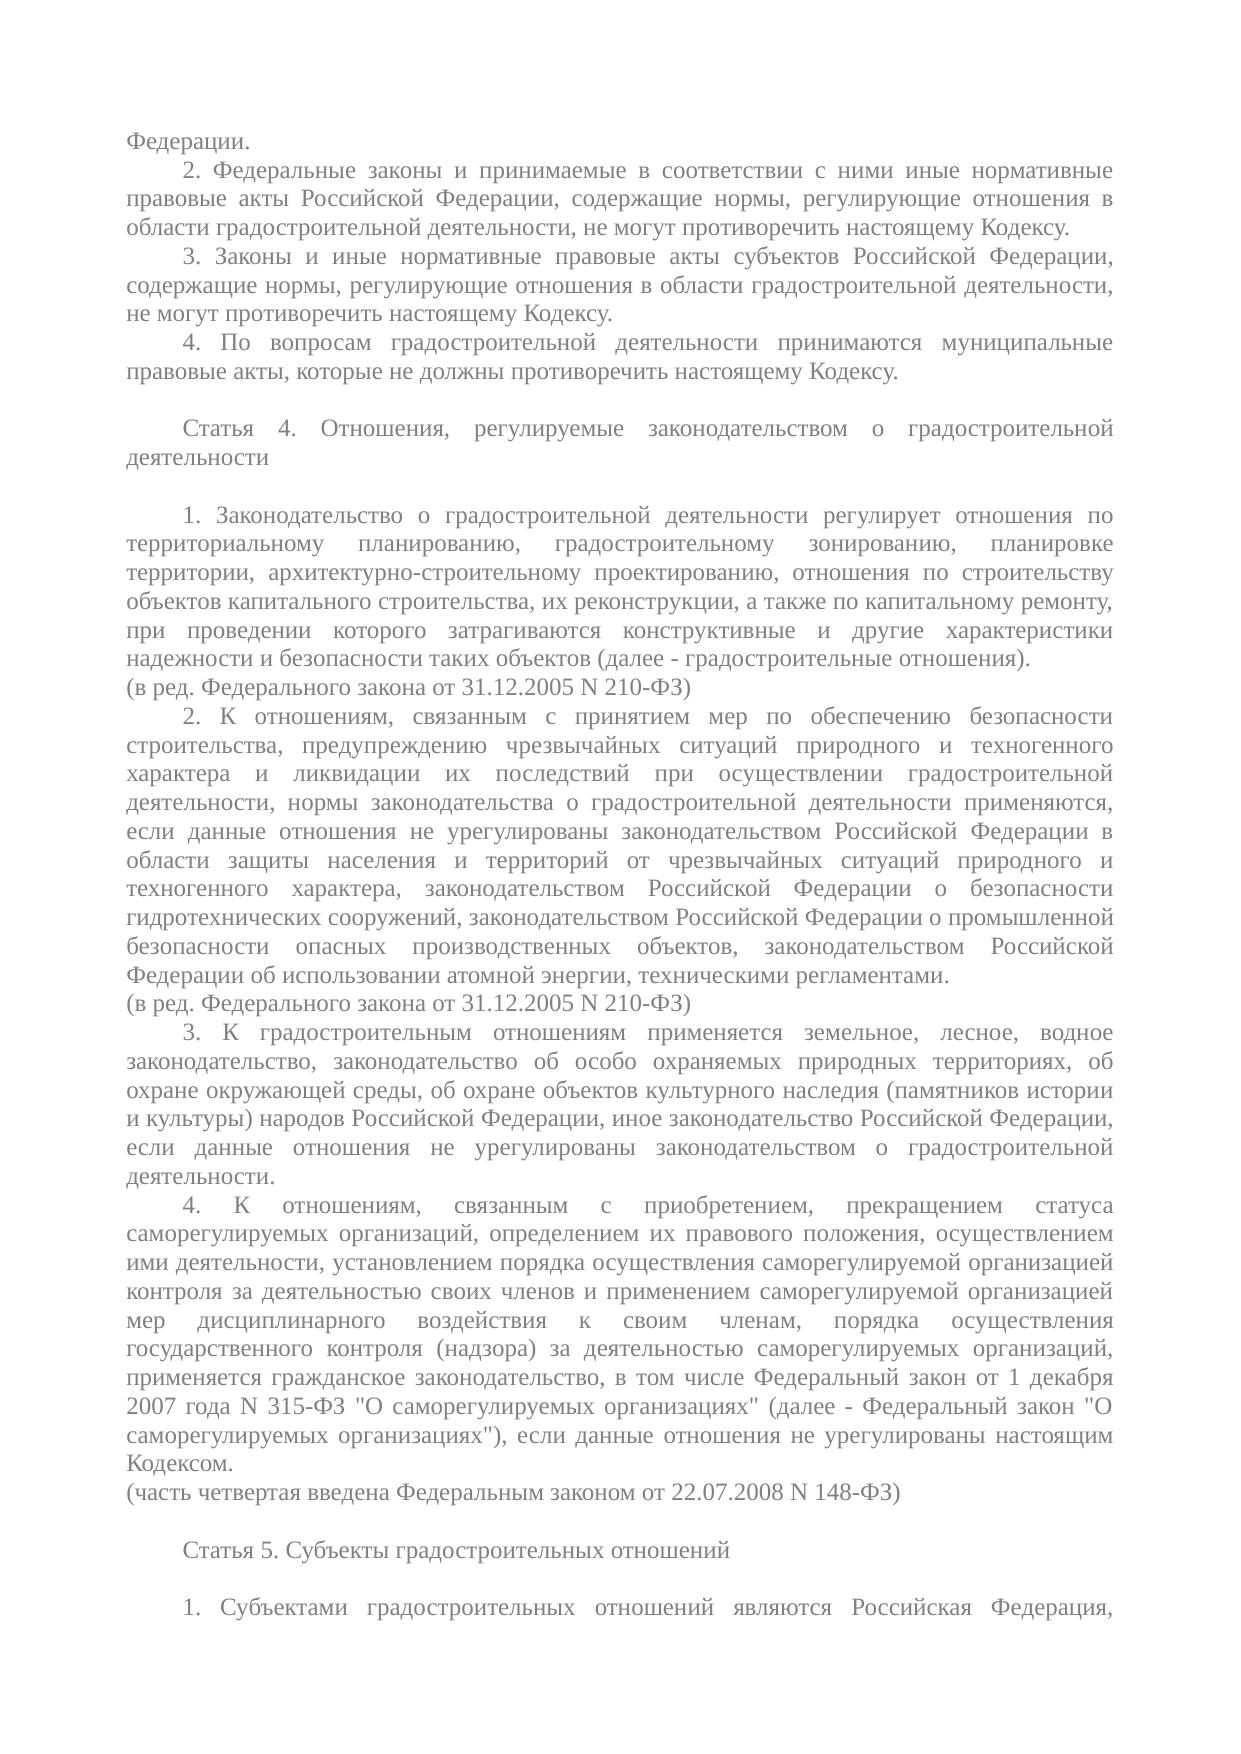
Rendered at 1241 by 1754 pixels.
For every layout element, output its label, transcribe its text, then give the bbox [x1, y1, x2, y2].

table_header Федерации. 2. Федеральные законы и принимаемые в соответствии с ними иные нормативные правовые акты Российской Федерации, содержащие нормы, регулирующие отношения в области градостроительной деятельности, не могут противоречить настоящему Кодексу. 3. Законы и иные нормативные правовые акты субъектов Российской Федерации, содержащие нормы, регулирующие отношения в области градостроительной деятельности, не могут противоречить настоящему Кодексу. 4. По вопросам градостроительной деятельности принимаются муниципальные правовые акты, которые не должны противоречить настоящему Кодексу. Статья 4. Отношения, регулируемые законодательством о градостроительной деятельности 1. Законодательство о градостроительной деятельности регулирует отношения по территориальному планированию, градостроительному зонированию, планировке территории, архитектурно-строительному проектированию, отношения по строительству объектов капитального строительства, их реконструкции, а также по капитальному ремонту, при проведении которого затрагиваются конструктивные и другие характеристики надежности и безопасности таких объектов (далее - градостроительные отношения). (в ред. Федерального закона от 31.12.2005 N 210-ФЗ) 2. К отношениям, связанным с принятием мер по обеспечению безопасности строительства, предупреждению чрезвычайных ситуаций природного и техногенного характера и ликвидации их последствий при осуществлении градостроительной деятельности, нормы законодательства о градостроительной деятельности применяются, если данные отношения не урегулированы законодательством Российской Федерации в области защиты населения и территорий от чрезвычайных ситуаций природного и техногенного характера, законодательством Российской Федерации о безопасности гидротехнических сооружений, законодательством Российской Федерации о промышленной безопасности опасных производственных объектов, законодательством Российской Федерации об использовании атомной энергии, техническими регламентами. (в ред. Федерального закона от 31.12.2005 N 210-ФЗ) 3. К градостроительным отношениям применяется земельное, лесное, водное законодательство, законодательство об особо охраняемых природных территориях, об охране окружающей среды, об охране объектов культурного наследия (памятников истории и культуры) народов Российской Федерации, иное законодательство Российской Федерации, если данные отношения не урегулированы законодательством о градостроительной деятельности. 4. К отношениям, связанным с приобретением, прекращением статуса саморегулируемых организаций, определением их правового положения, осуществлением ими деятельности, установлением порядка осуществления саморегулируемой организацией контроля за деятельностью своих членов и применением саморегулируемой организацией мер дисциплинарного воздействия к своим членам, порядка осуществления государственного контроля (надзора) за деятельностью саморегулируемых организаций, применяется гражданское законодательство, в том числе Федеральный закон от 1 декабря 2007 года N 315-ФЗ "О саморегулируемых организациях" (далее - Федеральный закон "О саморегулируемых организациях"), если данные отношения не урегулированы настоящим Кодексом. (часть четвертая введена Федеральным законом от 22.07.2008 N 148-ФЗ) Статья 5. Субъекты градостроительных отношений 1. Субъектами градостроительных отношений являются Российская Федерация, [118, 118, 1122, 1629]
